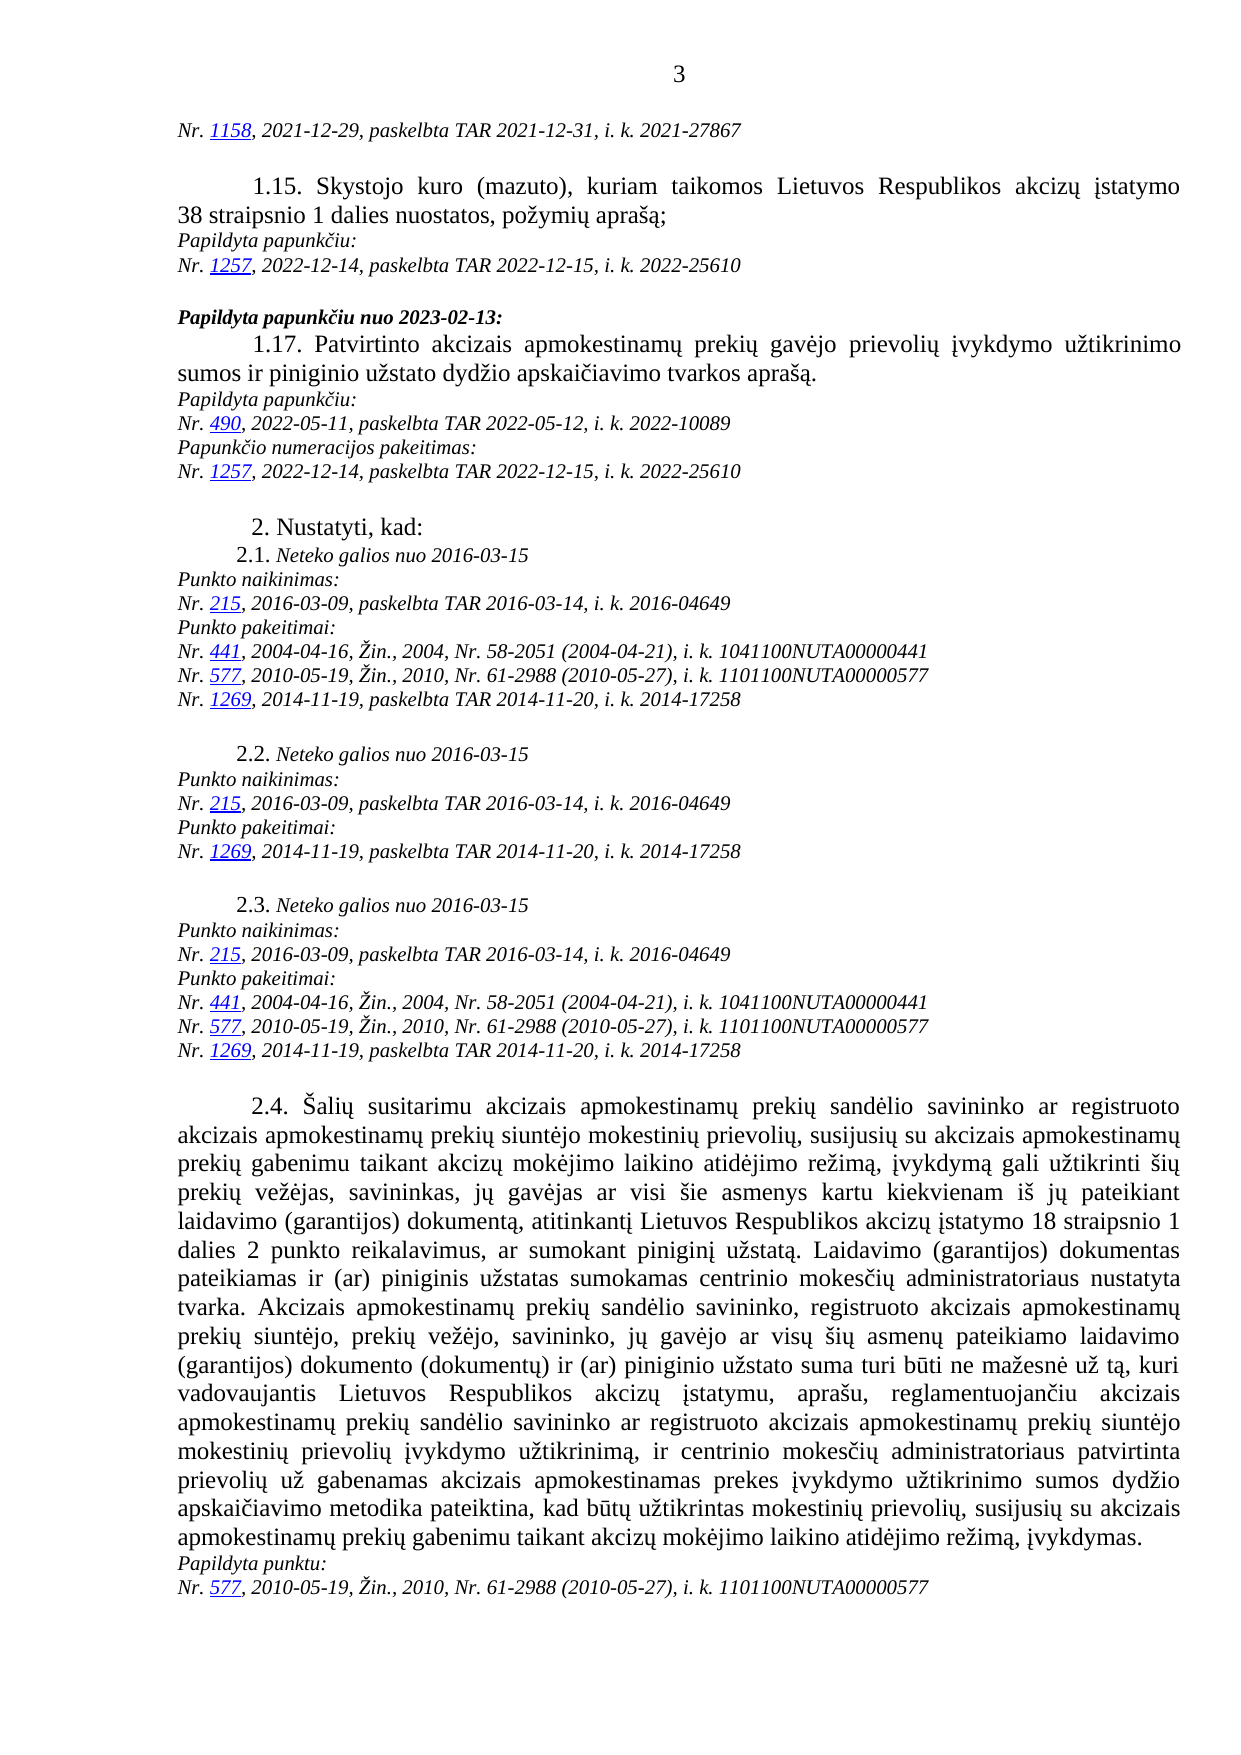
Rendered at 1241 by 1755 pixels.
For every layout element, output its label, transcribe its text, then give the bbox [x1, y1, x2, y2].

text Papildyta punktu: [177, 1551, 1181, 1575]
text Nr. 490, 2022-05-11, paskelbta TAR 2022-05-12, i. k. 2022-10089 [177, 411, 1181, 435]
text Nr. 215, 2016-03-09, paskelbta TAR 2016-03-14, i. k. 2016-04649 [177, 791, 1181, 814]
text Nr. 577, 2010-05-19, Žin., 2010, Nr. 61-2988 (2010-05-27), i. k. 1101100NUTA00000577 [177, 1575, 1181, 1599]
text 1.17. Patvirtinto akcizais apmokestinamų prekių gavėjo prievolių įvykdymo užtikrinimo sumos ir piniginio užstato dydžio apskaičiavimo tvarkos aprašą. [177, 329, 1181, 387]
text Punkto pakeitimai: [177, 966, 1181, 990]
text Nr. 1158, 2021-12-29, paskelbta TAR 2021-12-31, i. k. 2021-27867 [177, 118, 1181, 142]
text Nr. 441, 2004-04-16, Žin., 2004, Nr. 58-2051 (2004-04-21), i. k. 1041100NUTA00000441 [177, 990, 1181, 1014]
text Papildyta papunkčiu nuo 2023-02-13: [177, 305, 1181, 329]
text Nr. 215, 2016-03-09, paskelbta TAR 2016-03-14, i. k. 2016-04649 [177, 591, 1181, 615]
text Nr. 1269, 2014-11-19, paskelbta TAR 2014-11-20, i. k. 2014-17258 [177, 839, 1181, 863]
text Punkto pakeitimai: [177, 615, 1181, 639]
text Nr. 577, 2010-05-19, Žin., 2010, Nr. 61-2988 (2010-05-27), i. k. 1101100NUTA00000577 [177, 663, 1181, 687]
text Punkto naikinimas: [177, 918, 1181, 942]
text Nr. 1257, 2022-12-14, paskelbta TAR 2022-12-15, i. k. 2022-25610 [177, 252, 1181, 277]
text Nr. 215, 2016-03-09, paskelbta TAR 2016-03-14, i. k. 2016-04649 [177, 942, 1181, 966]
text 2.4. Šalių susitarimu akcizais apmokestinamų prekių sandėlio savininko ar registruoto akcizais apmokestinamų prekių siuntėjo mokestinių prievolių, susijusių su akcizais apmokestinamų prekių gabenimu taikant akcizų mokėjimo laikino atidėjimo režimą, įvykdymą gali užtikrinti šių prekių vežėjas, savininkas, jų gavėjas ar visi šie asmenys kartu kiekvienam iš jų pateikiant laidavimo (garantijos) dokumentą, atitinkantį Lietuvos Respublikos akcizų įstatymo 18 straipsnio 1 dalies 2 punkto reikalavimus, ar sumokant piniginį užstatą. Laidavimo (garantijos) dokumentas pateikiamas ir (ar) piniginis užstatas sumokamas centrinio mokesčių administratoriaus nustatyta tvarka. Akcizais apmokestinamų prekių sandėlio savininko, registruoto akcizais apmokestinamų prekių siuntėjo, prekių vežėjo, savininko, jų gavėjo ar visų šių asmenų pateikiamo laidavimo (garantijos) dokumento (dokumentų) ir (ar) piniginio užstato suma turi būti ne mažesnė už tą, kuri vadovaujantis Lietuvos Respublikos akcizų įstatymu, aprašu, reglamentuojančiu akcizais apmokestinamų prekių sandėlio savininko ar registruoto akcizais apmokestinamų prekių siuntėjo mokestinių prievolių įvykdymo užtikrinimą, ir centrinio mokesčių administratoriaus patvirtinta prievolių už gabenamas akcizais apmokestinamas prekes įvykdymo užtikrinimo sumos dydžio apskaičiavimo metodika pateiktina, kad būtų užtikrintas mokestinių prievolių, susijusių su akcizais apmokestinamų prekių gabenimu taikant akcizų mokėjimo laikino atidėjimo režimą, įvykdymas. [177, 1091, 1181, 1551]
text Nr. 1269, 2014-11-19, paskelbta TAR 2014-11-20, i. k. 2014-17258 [177, 1038, 1181, 1062]
text Papildyta papunkčiu: [177, 228, 1181, 252]
text Punkto naikinimas: [177, 567, 1181, 591]
text Nr. 577, 2010-05-19, Žin., 2010, Nr. 61-2988 (2010-05-27), i. k. 1101100NUTA00000577 [177, 1014, 1181, 1038]
text 2.1. Neteko galios nuo 2016-03-15 [177, 541, 1181, 567]
text Papunkčio numeracijos pakeitimas: [177, 435, 1181, 459]
text Punkto naikinimas: [177, 766, 1181, 791]
text 2.2. Neteko galios nuo 2016-03-15 [177, 740, 1181, 766]
text 2.3. Neteko galios nuo 2016-03-15 [177, 891, 1181, 918]
text Punkto pakeitimai: [177, 814, 1181, 839]
text Nr. 1269, 2014-11-19, paskelbta TAR 2014-11-20, i. k. 2014-17258 [177, 687, 1181, 711]
text Nr. 1257, 2022-12-14, paskelbta TAR 2022-12-15, i. k. 2022-25610 [177, 459, 1181, 483]
text Papildyta papunkčiu: [177, 387, 1181, 411]
text Nr. 441, 2004-04-16, Žin., 2004, Nr. 58-2051 (2004-04-21), i. k. 1041100NUTA00000441 [177, 639, 1181, 663]
text 2. Nustatyti, kad: [177, 512, 1181, 541]
text 1.15. Skystojo kuro (mazuto), kuriam taikomos Lietuvos Respublikos akcizų įstatymo 38 straipsnio 1 dalies nuostatos, požymių aprašą; [177, 171, 1181, 228]
